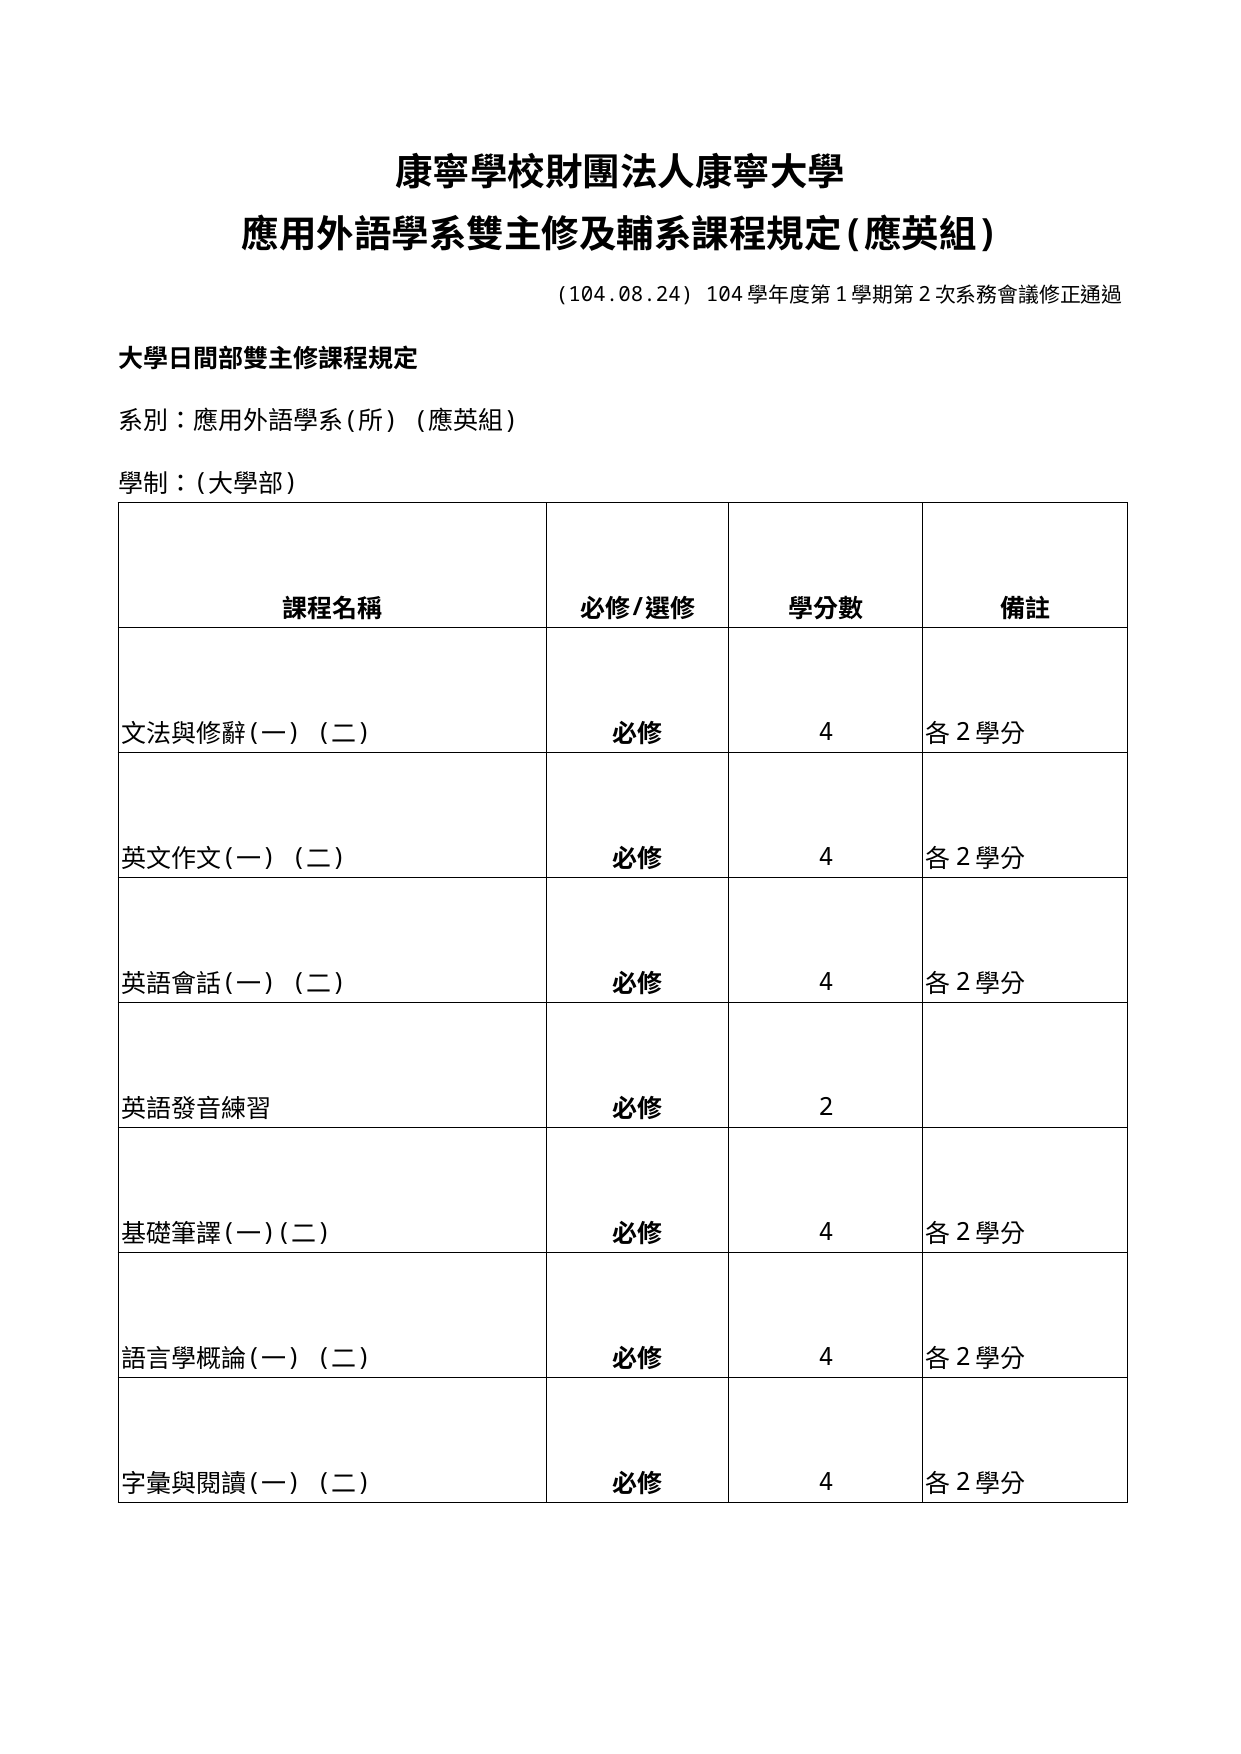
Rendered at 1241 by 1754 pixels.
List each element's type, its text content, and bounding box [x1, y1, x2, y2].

table_header 課程名稱 [119, 503, 546, 627]
text (104.08.24) 104學年度第1學期第2次系務會議修正通過 [118, 252, 1122, 314]
table_header 必修/選修 [547, 503, 728, 627]
text 大學日間部雙主修課程規定 [118, 314, 1122, 377]
table_cell 4 [729, 1378, 922, 1502]
table_cell 各2學分 [923, 753, 1127, 877]
table_cell 英語發音練習 [119, 1003, 546, 1127]
table_cell 各2學分 [923, 628, 1127, 752]
table_cell 各2學分 [923, 1378, 1127, 1502]
table_cell 4 [729, 1128, 922, 1252]
table_cell 字彙與閱讀(一) (二) [119, 1378, 546, 1502]
table_cell 各2學分 [923, 878, 1127, 1002]
table_cell 必修 [547, 1128, 728, 1252]
text 應用外語學系雙主修及輔系課程規定(應英組) [118, 189, 1122, 252]
table_cell 4 [729, 878, 922, 1002]
table_cell 2 [729, 1003, 922, 1127]
table_cell 英語會話(一) (二) [119, 878, 546, 1002]
text 康寧學校財團法人康寧大學 [118, 127, 1122, 189]
table_cell 必修 [547, 1003, 728, 1127]
table_cell 4 [729, 628, 922, 752]
table_cell 英文作文(一) (二) [119, 753, 546, 877]
table_cell 4 [729, 1253, 922, 1377]
table_cell 各2學分 [923, 1128, 1127, 1252]
text 學制：(大學部) [118, 439, 1122, 502]
table_cell 必修 [547, 628, 728, 752]
table_header 學分數 [729, 503, 922, 627]
table_cell 各2學分 [923, 1253, 1127, 1377]
table_cell 必修 [547, 878, 728, 1002]
table_cell 必修 [547, 753, 728, 877]
table_cell 必修 [547, 1253, 728, 1377]
table_cell 4 [729, 753, 922, 877]
table_header 備註 [923, 503, 1127, 627]
table_cell 必修 [547, 1378, 728, 1502]
table_cell 語言學概論(一) (二) [119, 1253, 546, 1377]
text 系別：應用外語學系(所) (應英組) [118, 377, 1122, 439]
table_cell 基礎筆譯(一)(二) [119, 1128, 546, 1252]
table_cell [923, 1003, 1127, 1127]
table_cell 文法與修辭(一) (二) [119, 628, 546, 752]
